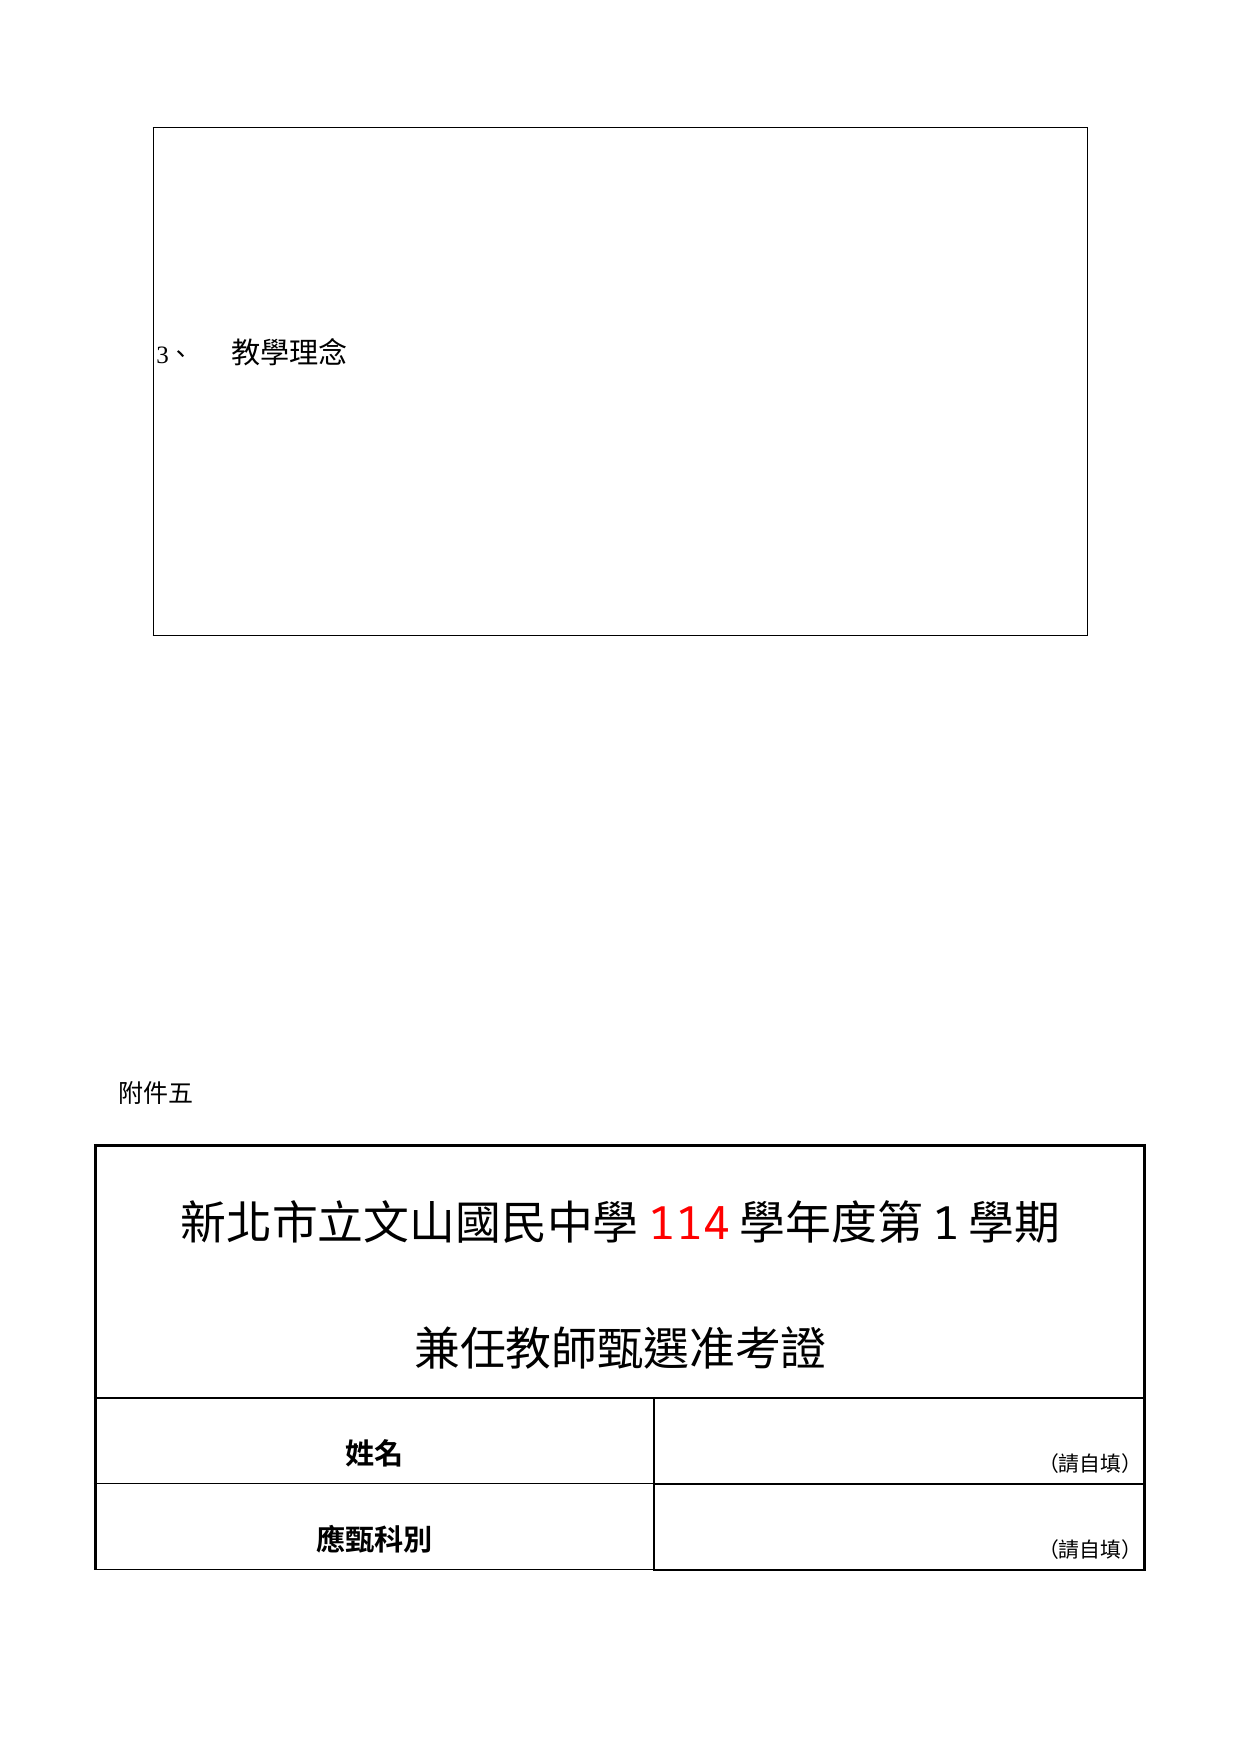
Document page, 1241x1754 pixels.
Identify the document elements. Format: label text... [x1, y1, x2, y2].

table_cell （請自填） [655, 1399, 1143, 1483]
table_cell 應甄科別 [97, 1484, 653, 1569]
table_cell 姓名 [97, 1399, 653, 1483]
table_header 新北市立文山國民中學114學年度第1學期 兼任教師甄選准考證 [97, 1147, 1143, 1397]
table_cell （請自填） [655, 1485, 1143, 1569]
table_cell 教師經歷（請註明近5年之任職科別，或協助行政處室、擔任級任導師之年級，個人近五年內之教學相關優良表現。） 其他經歷（若有擔任教育以外工作，其工作名稱、性質、職稱，亦請註明） 教學理念 [154, 128, 1087, 635]
text 附件五 [118, 1074, 1122, 1110]
